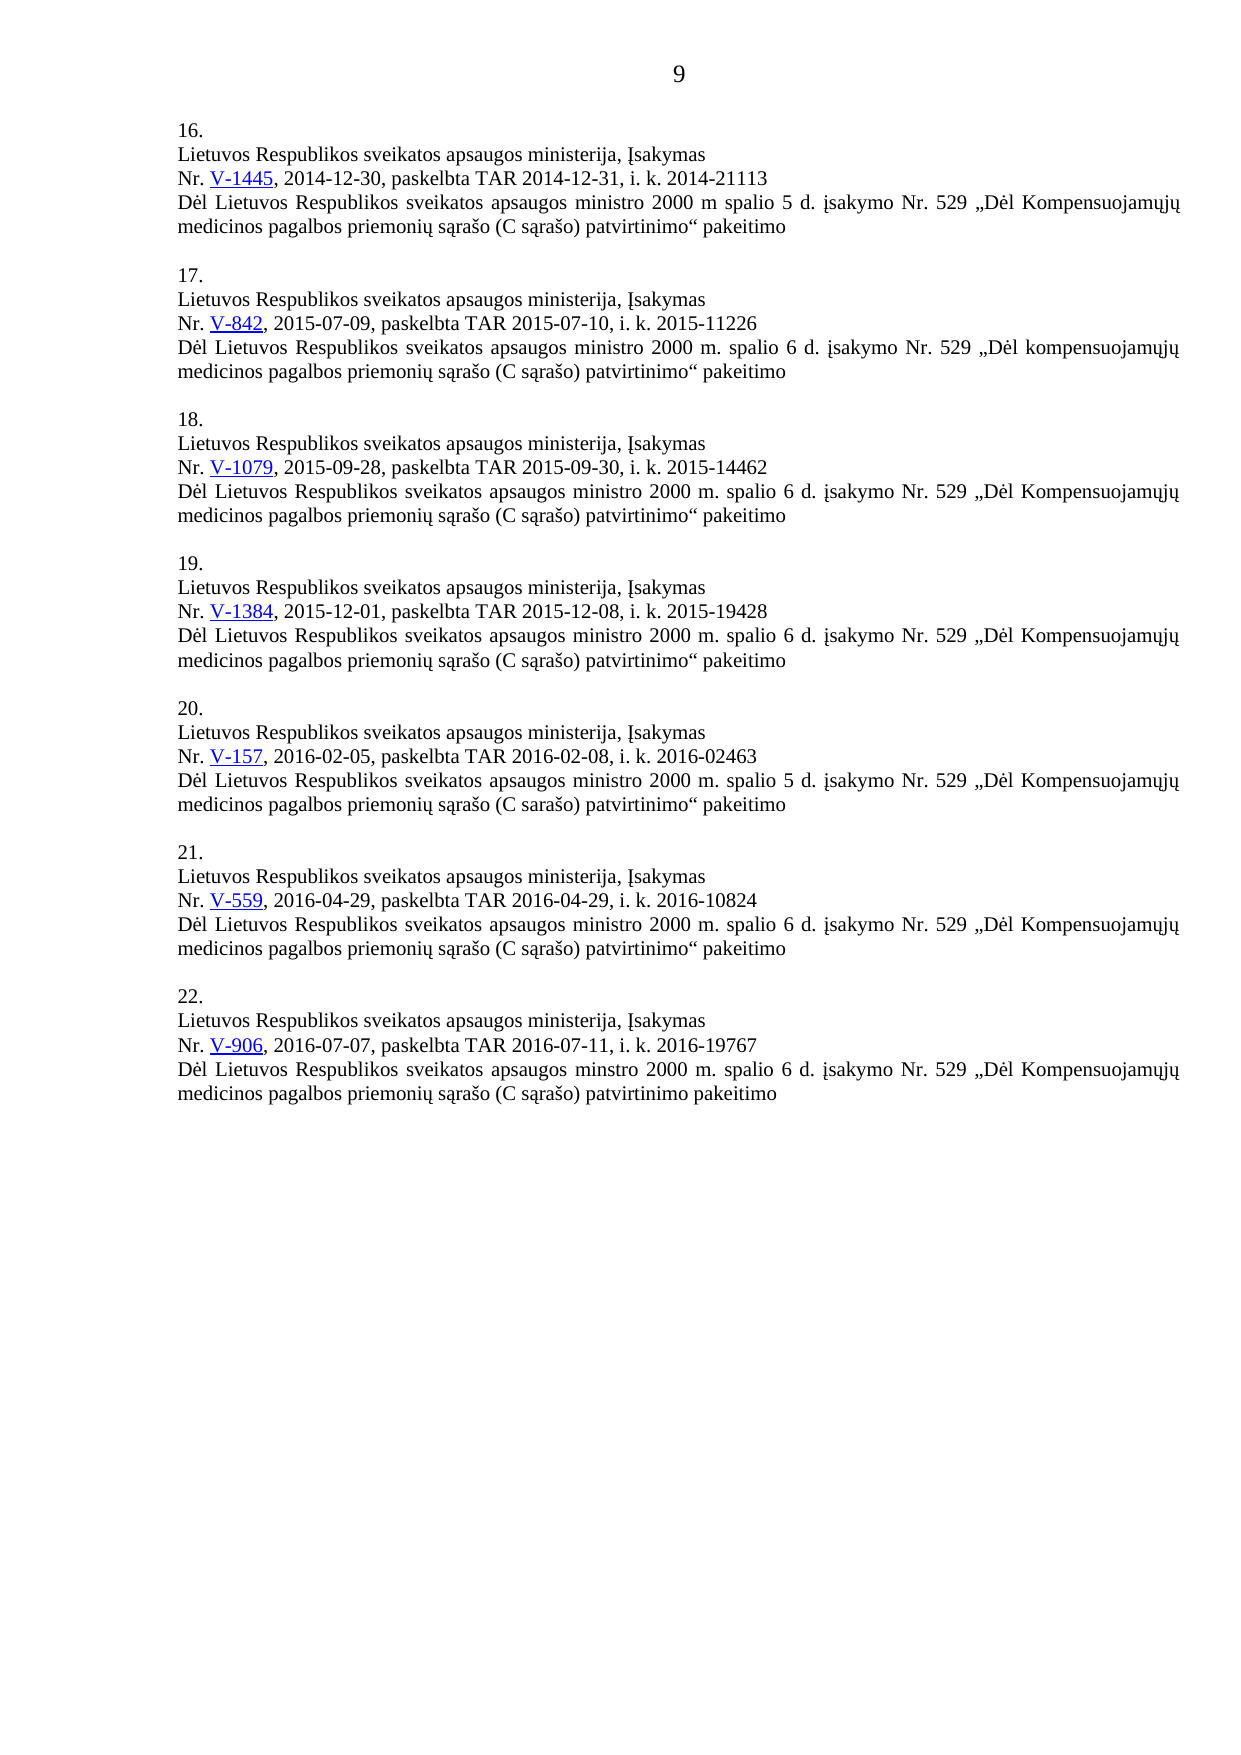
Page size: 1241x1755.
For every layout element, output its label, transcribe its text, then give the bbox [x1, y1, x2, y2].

text Lietuvos Respublikos sveikatos apsaugos ministerija, Įsakymas [177, 864, 1181, 888]
text 19. [177, 551, 1181, 575]
text Nr. V-1384, 2015-12-01, paskelbta TAR 2015-12-08, i. k. 2015-19428 [177, 599, 1181, 623]
text Lietuvos Respublikos sveikatos apsaugos ministerija, Įsakymas [177, 287, 1181, 311]
text Nr. V-559, 2016-04-29, paskelbta TAR 2016-04-29, i. k. 2016-10824 [177, 888, 1181, 912]
text Lietuvos Respublikos sveikatos apsaugos ministerija, Įsakymas [177, 1008, 1181, 1032]
text 21. [177, 840, 1181, 864]
text Dėl Lietuvos Respublikos sveikatos apsaugos ministro 2000 m. spalio 5 d. įsakymo Nr. 529 „Dėl Kompensuojamųjų medicinos pagalbos priemonių sąrašo (C sarašo) patvirtinimo“ pakeitimo [177, 768, 1181, 816]
text 20. [177, 696, 1181, 720]
text Dėl Lietuvos Respublikos sveikatos apsaugos ministro 2000 m. spalio 6 d. įsakymo Nr. 529 „Dėl Kompensuojamųjų medicinos pagalbos priemonių sąrašo (C sąrašo) patvirtinimo“ pakeitimo [177, 479, 1181, 527]
text Nr. V-1079, 2015-09-28, paskelbta TAR 2015-09-30, i. k. 2015-14462 [177, 455, 1181, 479]
text 17. [177, 262, 1181, 287]
text 16. [177, 118, 1181, 142]
text Lietuvos Respublikos sveikatos apsaugos ministerija, Įsakymas [177, 720, 1181, 744]
text Dėl Lietuvos Respublikos sveikatos apsaugos ministro 2000 m spalio 5 d. įsakymo Nr. 529 „Dėl Kompensuojamųjų medicinos pagalbos priemonių sąrašo (C sąrašo) patvirtinimo“ pakeitimo [177, 190, 1181, 238]
text Nr. V-1445, 2014-12-30, paskelbta TAR 2014-12-31, i. k. 2014-21113 [177, 166, 1181, 190]
text Dėl Lietuvos Respublikos sveikatos apsaugos ministro 2000 m. spalio 6 d. įsakymo Nr. 529 „Dėl Kompensuojamųjų medicinos pagalbos priemonių sąrašo (C sąrašo) patvirtinimo“ pakeitimo [177, 912, 1181, 960]
text Dėl Lietuvos Respublikos sveikatos apsaugos ministro 2000 m. spalio 6 d. įsakymo Nr. 529 „Dėl Kompensuojamųjų medicinos pagalbos priemonių sąrašo (C sąrašo) patvirtinimo“ pakeitimo [177, 623, 1181, 672]
text 18. [177, 407, 1181, 431]
text 22. [177, 984, 1181, 1008]
text Nr. V-906, 2016-07-07, paskelbta TAR 2016-07-11, i. k. 2016-19767 [177, 1032, 1181, 1057]
text Nr. V-157, 2016-02-05, paskelbta TAR 2016-02-08, i. k. 2016-02463 [177, 744, 1181, 768]
text Lietuvos Respublikos sveikatos apsaugos ministerija, Įsakymas [177, 575, 1181, 599]
text Nr. V-842, 2015-07-09, paskelbta TAR 2015-07-10, i. k. 2015-11226 [177, 311, 1181, 335]
text Lietuvos Respublikos sveikatos apsaugos ministerija, Įsakymas [177, 142, 1181, 166]
text Dėl Lietuvos Respublikos sveikatos apsaugos ministro 2000 m. spalio 6 d. įsakymo Nr. 529 „Dėl kompensuojamųjų medicinos pagalbos priemonių sąrašo (C sąrašo) patvirtinimo“ pakeitimo [177, 335, 1181, 383]
text Dėl Lietuvos Respublikos sveikatos apsaugos minstro 2000 m. spalio 6 d. įsakymo Nr. 529 „Dėl Kompensuojamųjų medicinos pagalbos priemonių sąrašo (C sąrašo) patvirtinimo pakeitimo [177, 1057, 1181, 1105]
text Lietuvos Respublikos sveikatos apsaugos ministerija, Įsakymas [177, 431, 1181, 455]
